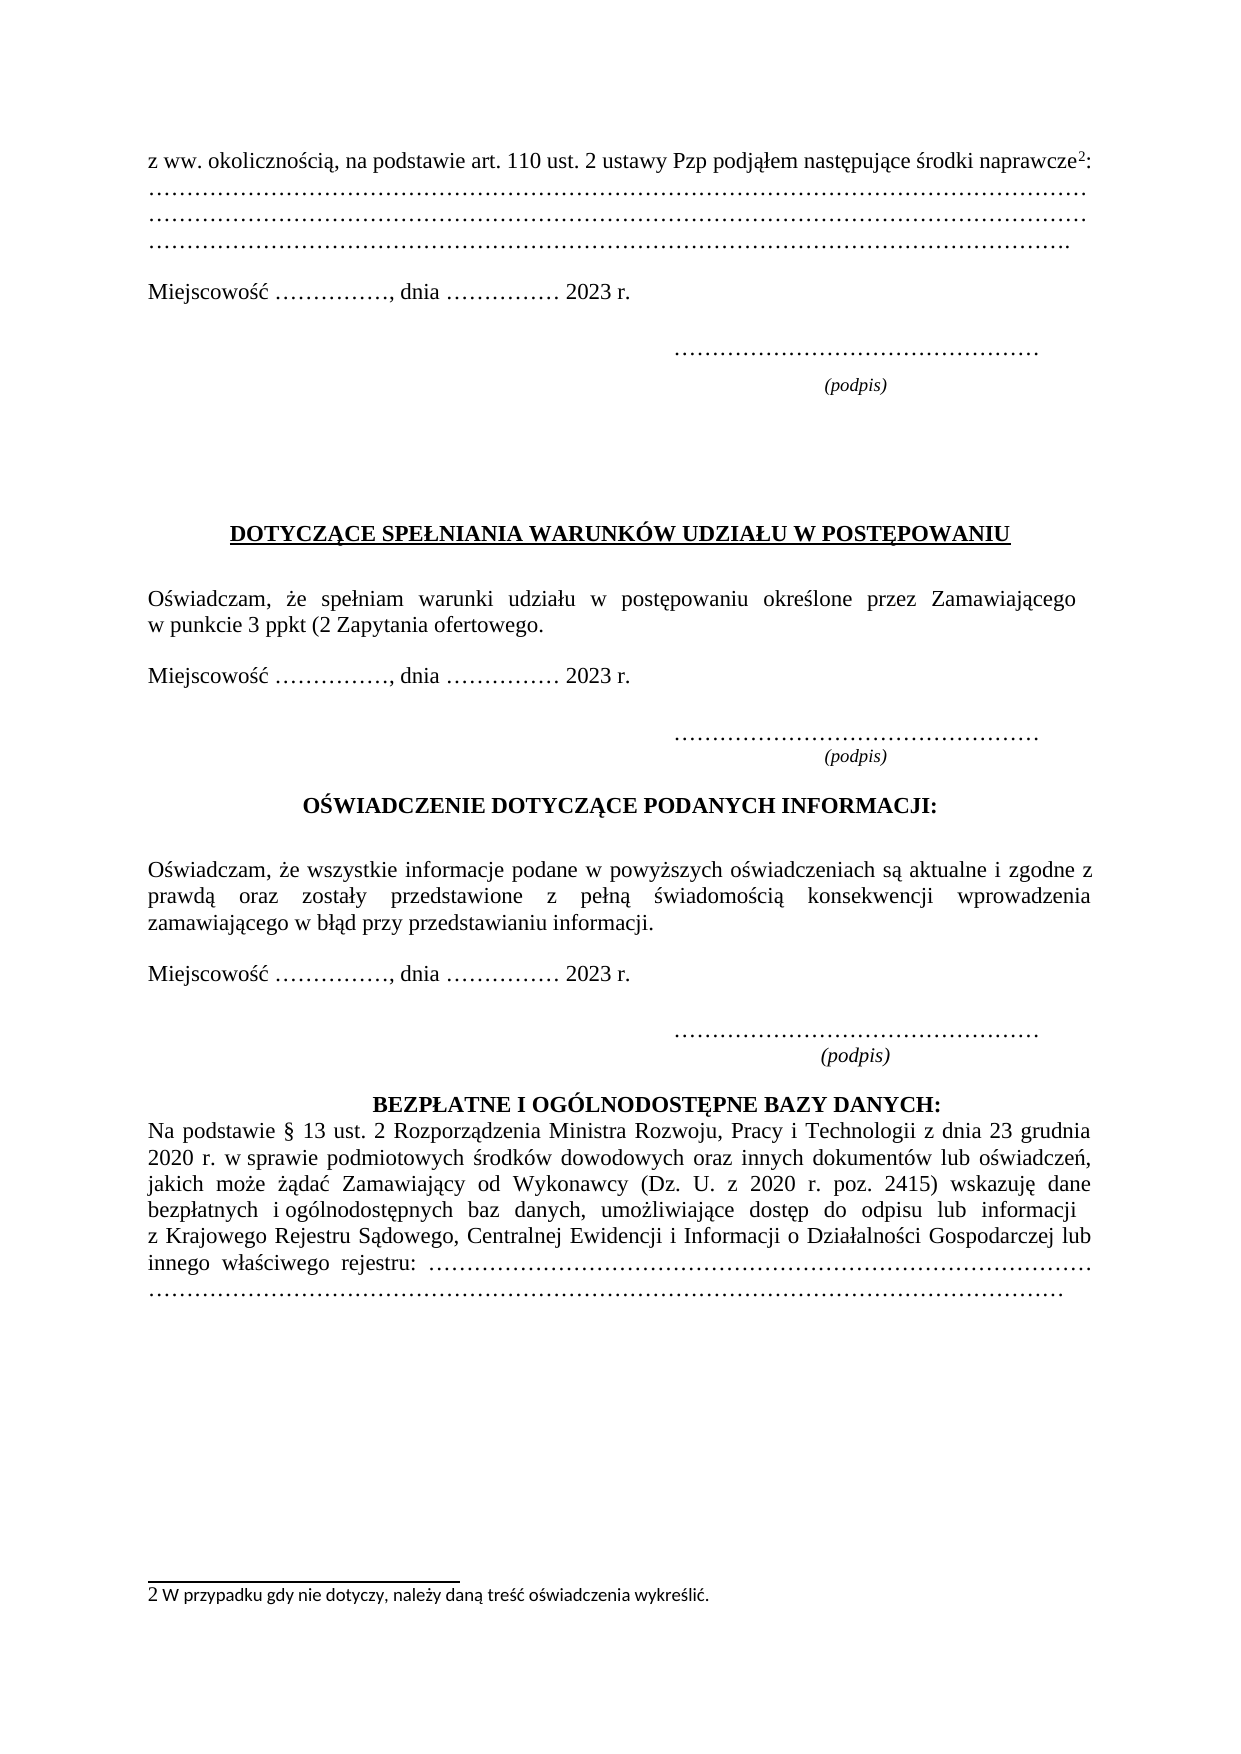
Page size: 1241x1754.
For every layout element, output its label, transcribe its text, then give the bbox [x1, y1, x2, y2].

text (podpis) [620, 374, 1093, 395]
text ………………………………………… [620, 1016, 1093, 1043]
text W przypadku gdy nie dotyczy, należy daną treść oświadczenia wykreślić. [148, 1582, 1093, 1606]
text BEZPŁATNE I OGÓLNODOSTĘPNE BAZY DANYCH: [221, 1091, 1093, 1117]
text z ww. okolicznością, na podstawie art. 110 ust. 2 ustawy Pzp podjąłem następujące środki naprawcze: [148, 148, 1093, 174]
text Oświadczam, że spełniam warunki udziału w postępowaniu określone przez Zamawiającego w punkcie 3 ppkt (2 Zapytania ofertowego. [148, 585, 1093, 638]
text OŚWIADCZENIE DOTYCZĄCE PODANYCH INFORMACJI: [148, 792, 1093, 818]
text Miejscowość ……………, dnia …………… 2023 r. [148, 960, 1093, 987]
text Miejscowość ……………, dnia …………… 2023 r. [148, 663, 1093, 689]
text ………………………………………… [620, 719, 1093, 745]
text Na podstawie § 13 ust. 2 Rozporządzenia Ministra Rozwoju, Pracy i Technologii z dnia 23 grudnia 2020 r. w sprawie podmiotowych środków dowodowych oraz innych dokumentów lub oświadczeń, jakich może żądać Zamawiający od Wykonawcy (Dz. U. z 2020 r. poz. 2415) wskazuję dane bezpłatnych i ogólnodostępnych baz danych, umożliwiające dostęp do odpisu lub informacji z Krajowego Rejestru Sądowego, Centralnej Ewidencji i Informacji o Działalności Gospodarczej lub innego właściwego rejestru: …………………………………………………………………………… ………………………………………………………………………………………………………… [148, 1117, 1093, 1302]
text ……………………………………………………………………………………………………………………………………………………………………………………………………………………………………………………………………………………………………………………………………. [148, 174, 1093, 253]
text ………………………………………… [620, 334, 1093, 361]
text (podpis) [620, 1043, 1093, 1067]
text Miejscowość ……………, dnia …………… 2023 r. [148, 278, 1093, 304]
text Oświadczam, że wszystkie informacje podane w powyższych oświadczeniach są aktualne i zgodne z prawdą oraz zostały przedstawione z pełną świadomością konsekwencji wprowadzenia zamawiającego w błąd przy przedstawianiu informacji. [148, 856, 1093, 935]
text (podpis) [620, 745, 1093, 767]
text DOTYCZĄCE SPEŁNIANIA WARUNKÓW UDZIAŁU W POSTĘPOWANIU [148, 520, 1093, 547]
